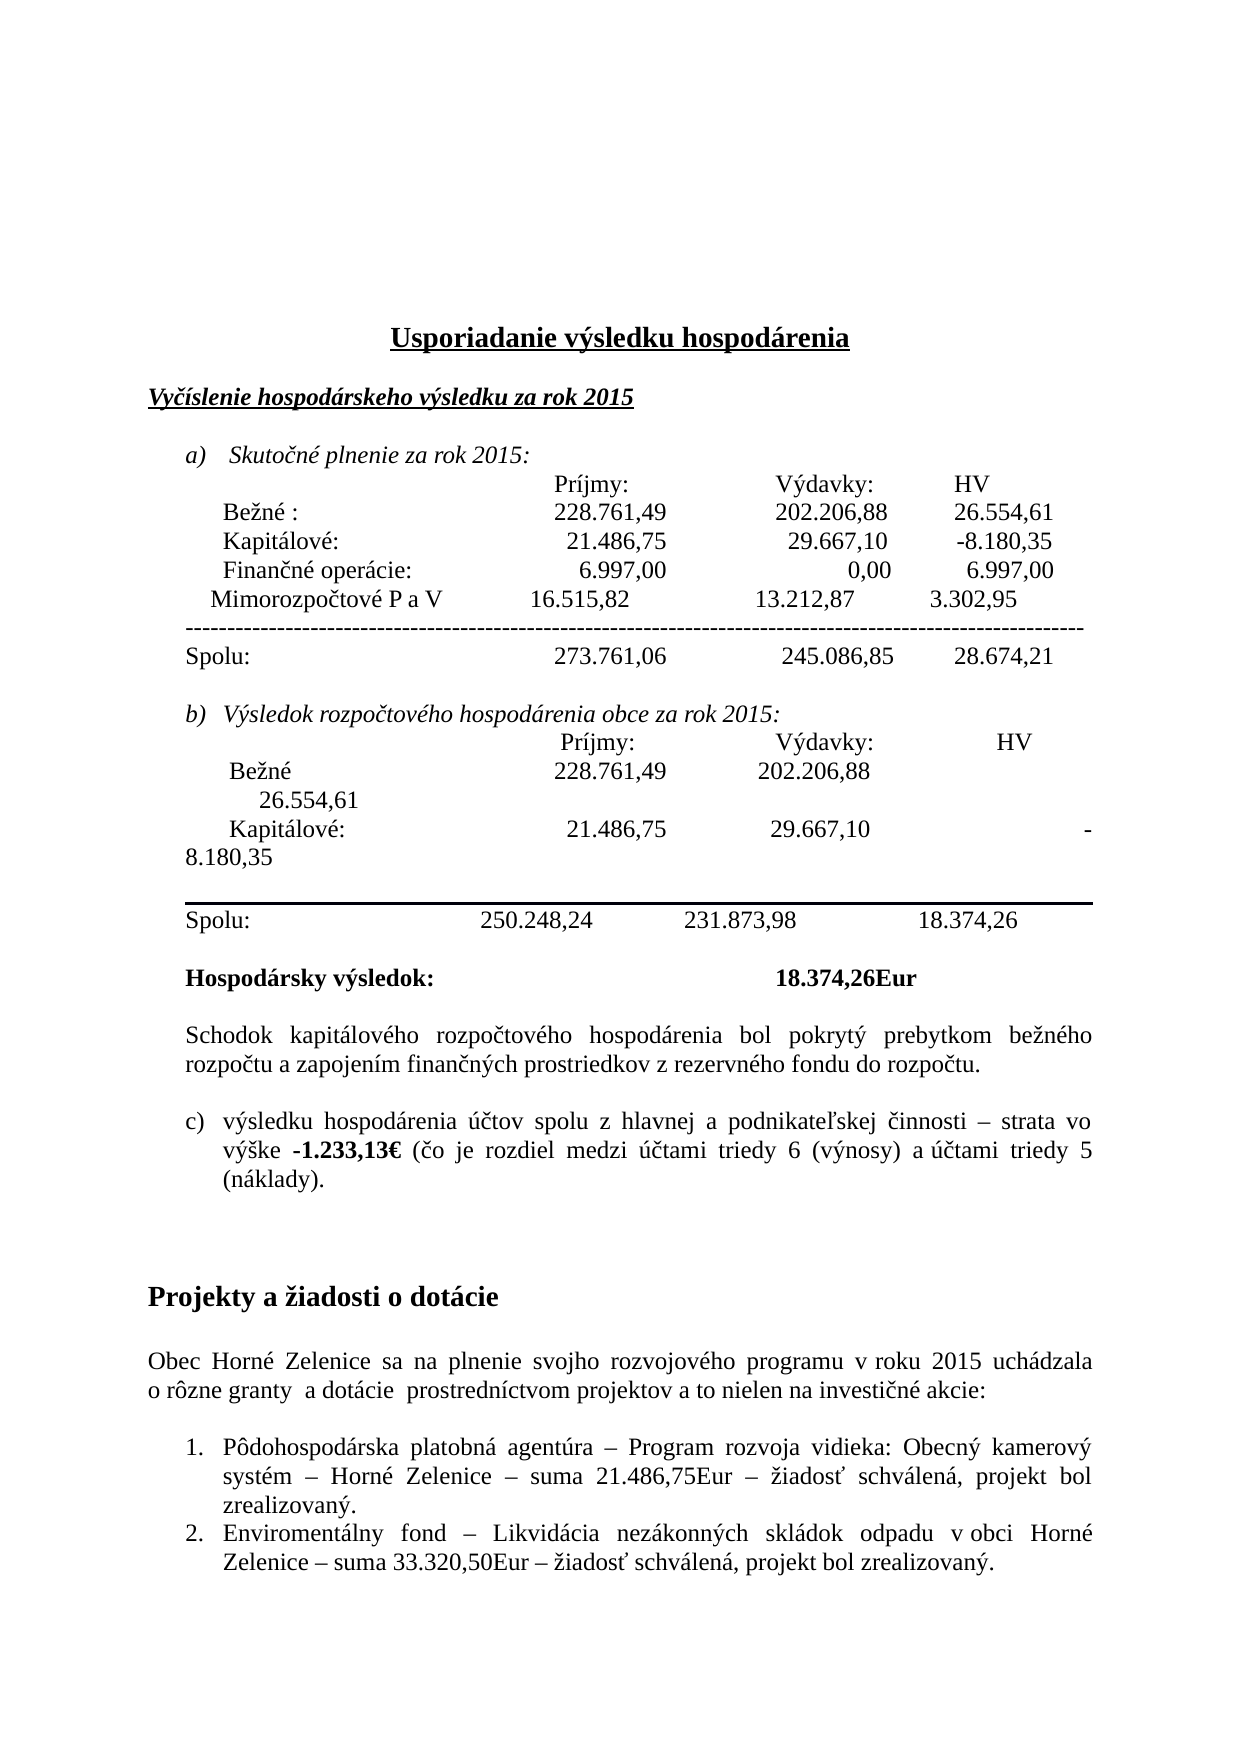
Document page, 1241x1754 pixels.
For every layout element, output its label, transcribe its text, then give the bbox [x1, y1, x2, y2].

text Vyčíslenie hospodárskeho výsledku za rok 2015 [148, 382, 1093, 411]
list Enviromentálny fond – Likvidácia nezákonných skládok odpadu v obci Horné Zelenice – suma 33.320,50Eur – žiadosť schválená, projekt bol zrealizovaný. [185, 1518, 1093, 1576]
list Výsledok rozpočtového hospodárenia obce za rok 2015: [185, 699, 1093, 727]
text ------------------------------------------------------------------------------------------------------------ [185, 612, 1093, 641]
text Bežné 228.761,49 202.206,88 26.554,61 [185, 756, 1093, 814]
text Hospodársky výsledok: 18.374,26Eur [185, 963, 1093, 991]
text Spolu: 250.248,24 231.873,98 18.374,26 [185, 905, 1093, 934]
text Usporiadanie výsledku hospodárenia [148, 320, 1093, 354]
text Mimorozpočtové P a V 16.515,82 13.212,87 3.302,95 [185, 584, 1093, 612]
text Schodok kapitálového rozpočtového hospodárenia bol pokrytý prebytkom bežného rozpočtu a zapojením finančných prostriedkov z rezervného fondu do rozpočtu. [185, 1020, 1093, 1078]
text Finančné operácie: 6.997,00 0,00 6.997,00 [185, 555, 1093, 584]
text Bežné : 228.761,49 202.206,88 26.554,61 [185, 497, 1093, 526]
list Pôdohospodárska platobná agentúra – Program rozvoja vidieka: Obecný kamerový systém – Horné Zelenice – suma 21.486,75Eur – žiadosť schválená, projekt bol zrealizovaný. [185, 1432, 1093, 1518]
text Príjmy: Výdavky: HV [185, 727, 1093, 756]
text Spolu: 273.761,06 245.086,85 28.674,21 [185, 641, 1093, 670]
text Projekty a žiadosti o dotácie [148, 1279, 1093, 1312]
list výsledku hospodárenia účtov spolu z hlavnej a podnikateľskej činnosti – strata vo výške -1.233,13€ (čo je rozdiel medzi účtami triedy 6 (výnosy) a účtami triedy 5 (náklady). [185, 1106, 1093, 1193]
text Kapitálové: 21.486,75 29.667,10 -8.180,35 [185, 526, 1093, 555]
text Obec Horné Zelenice sa na plnenie svojho rozvojového programu v roku 2015 uchádzala o rôzne granty a dotácie prostredníctvom projektov a to nielen na investičné akcie: [148, 1346, 1093, 1403]
text Príjmy: Výdavky: HV [185, 469, 1093, 497]
list Skutočné plnenie za rok 2015: [185, 440, 1093, 469]
text Kapitálové: 21.486,75 29.667,10 -8.180,35 [185, 814, 1093, 871]
